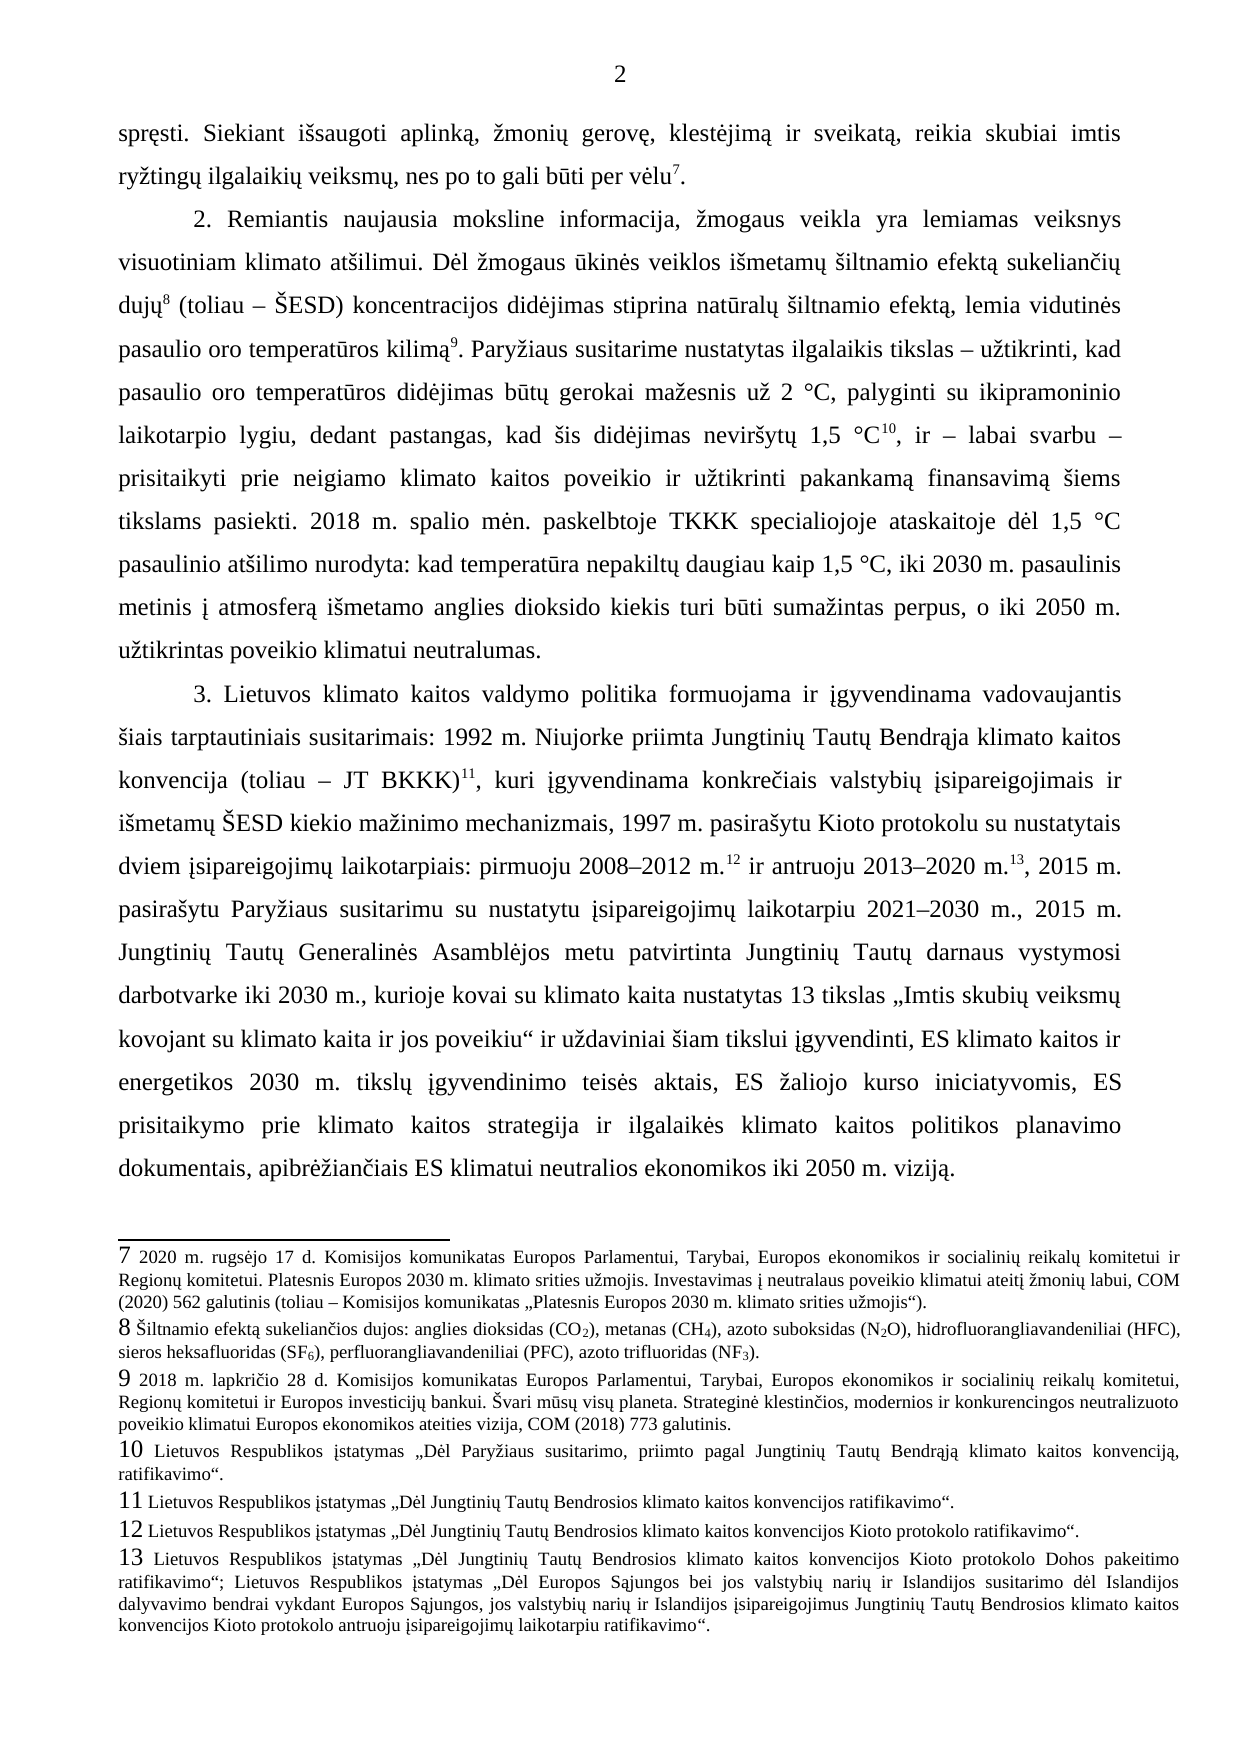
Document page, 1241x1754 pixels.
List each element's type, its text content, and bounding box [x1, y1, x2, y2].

text spręsti. Siekiant išsaugoti aplinką, žmonių gerovę, klestėjimą ir sveikatą, reikia skubiai imtis ryžtingų ilgalaikių veiksmų, nes po to gali būti per vėlu. [118, 118, 1122, 190]
text Lietuvos Respublikos įstatymas „Dėl Jungtinių Tautų Bendrosios klimato kaitos konvencijos ratifikavimo“. [118, 1485, 1181, 1514]
text 2018 m. lapkričio 28 d. Komisijos komunikatas Europos Parlamentui, Tarybai, Europos ekonomikos ir socialinių reikalų komitetui, Regionų komitetui ir Europos investicijų bankui. Švari mūsų visų planeta. Strateginė klestinčios, modernios ir konkurencingos neutralizuoto poveikio klimatui Europos ekonomikos ateities vizija, COM (2018) 773 galutinis. [118, 1363, 1181, 1434]
text 2. Remiantis naujausia moksline informacija, žmogaus veikla yra lemiamas veiksnys visuotiniam klimato atšilimui. Dėl žmogaus ūkinės veiklos išmetamų šiltnamio efektą sukeliančių dujų (toliau – ŠESD) koncentracijos didėjimas stiprina natūralų šiltnamio efektą, lemia vidutinės pasaulio oro temperatūros kilimą. Paryžiaus susitarime nustatytas ilgalaikis tikslas – užtikrinti, kad pasaulio oro temperatūros didėjimas būtų gerokai mažesnis už 2 °C, palyginti su ikipramoninio laikotarpio lygiu, dedant pastangas, kad šis didėjimas neviršytų 1,5 °C, ir – labai svarbu – prisitaikyti prie neigiamo klimato kaitos poveikio ir užtikrinti pakankamą finansavimą šiems tikslams pasiekti. 2018 m. spalio mėn. paskelbtoje TKKK specialiojoje ataskaitoje dėl 1,5 °C pasaulinio atšilimo nurodyta: kad temperatūra nepakiltų daugiau kaip 1,5 °C, iki 2030 m. pasaulinis metinis į atmosferą išmetamo anglies dioksido kiekis turi būti sumažintas perpus, o iki 2050 m. užtikrintas poveikio klimatui neutralumas. [118, 204, 1122, 664]
text 3. Lietuvos klimato kaitos valdymo politika formuojama ir įgyvendinama vadovaujantis šiais tarptautiniais susitarimais: 1992 m. Niujorke priimta Jungtinių Tautų Bendrąja klimato kaitos konvencija (toliau – JT BKKK), kuri įgyvendinama konkrečiais valstybių įsipareigojimais ir išmetamų ŠESD kiekio mažinimo mechanizmais, 1997 m. pasirašytu Kioto protokolu su nustatytais dviem įsipareigojimų laikotarpiais: pirmuoju 2008–2012 m. ir antruoju 2013–2020 m., 2015 m. pasirašytu Paryžiaus susitarimu su nustatytu įsipareigojimų laikotarpiu 2021–2030 m., 2015 m. Jungtinių Tautų Generalinės Asamblėjos metu patvirtinta Jungtinių Tautų darnaus vystymosi darbotvarke iki 2030 m., kurioje kovai su klimato kaita nustatytas 13 tikslas „Imtis skubių veiksmų kovojant su klimato kaita ir jos poveikiu“ ir uždaviniai šiam tikslui įgyvendinti, ES klimato kaitos ir energetikos 2030 m. tikslų įgyvendinimo teisės aktais, ES žaliojo kurso iniciatyvomis, ES prisitaikymo prie klimato kaitos strategija ir ilgalaikės klimato kaitos politikos planavimo dokumentais, apibrėžiančiais ES klimatui neutralios ekonomikos iki 2050 m. viziją. [118, 679, 1122, 1182]
text Lietuvos Respublikos įstatymas „Dėl Jungtinių Tautų Bendrosios klimato kaitos konvencijos Kioto protokolo ratifikavimo“. [118, 1514, 1181, 1542]
text 2020 m. rugsėjo 17 d. Komisijos komunikatas Europos Parlamentui, Tarybai, Europos ekonomikos ir socialinių reikalų komitetui ir Regionų komitetui. Platesnis Europos 2030 m. klimato srities užmojis. Investavimas į neutralaus poveikio klimatui ateitį žmonių labui, COM (2020) 562 galutinis (toliau – Komisijos komunikatas „Platesnis Europos 2030 m. klimato srities užmojis“). [118, 1241, 1181, 1312]
text Lietuvos Respublikos įstatymas „Dėl Paryžiaus susitarimo, priimto pagal Jungtinių Tautų Bendrąją klimato kaitos konvenciją, ratifikavimo“. [118, 1434, 1181, 1485]
text Lietuvos Respublikos įstatymas „Dėl Jungtinių Tautų Bendrosios klimato kaitos konvencijos Kioto protokolo Dohos pakeitimo ratifikavimo“; Lietuvos Respublikos įstatymas „Dėl Europos Sąjungos bei jos valstybių narių ir Islandijos susitarimo dėl Islandijos dalyvavimo bendrai vykdant Europos Sąjungos, jos valstybių narių ir Islandijos įsipareigojimus Jungtinių Tautų Bendrosios klimato kaitos konvencijos Kioto protokolo antruoju įsipareigojimų laikotarpiu ratifikavimo“. [118, 1542, 1181, 1636]
text Šiltnamio efektą sukeliančios dujos: anglies dioksidas (CO2), metanas (CH4), azoto suboksidas (N2O), hidrofluorangliavandeniliai (HFC), sieros heksafluoridas (SF6), perfluorangliavandeniliai (PFC), azoto trifluoridas (NF3). [118, 1312, 1181, 1363]
